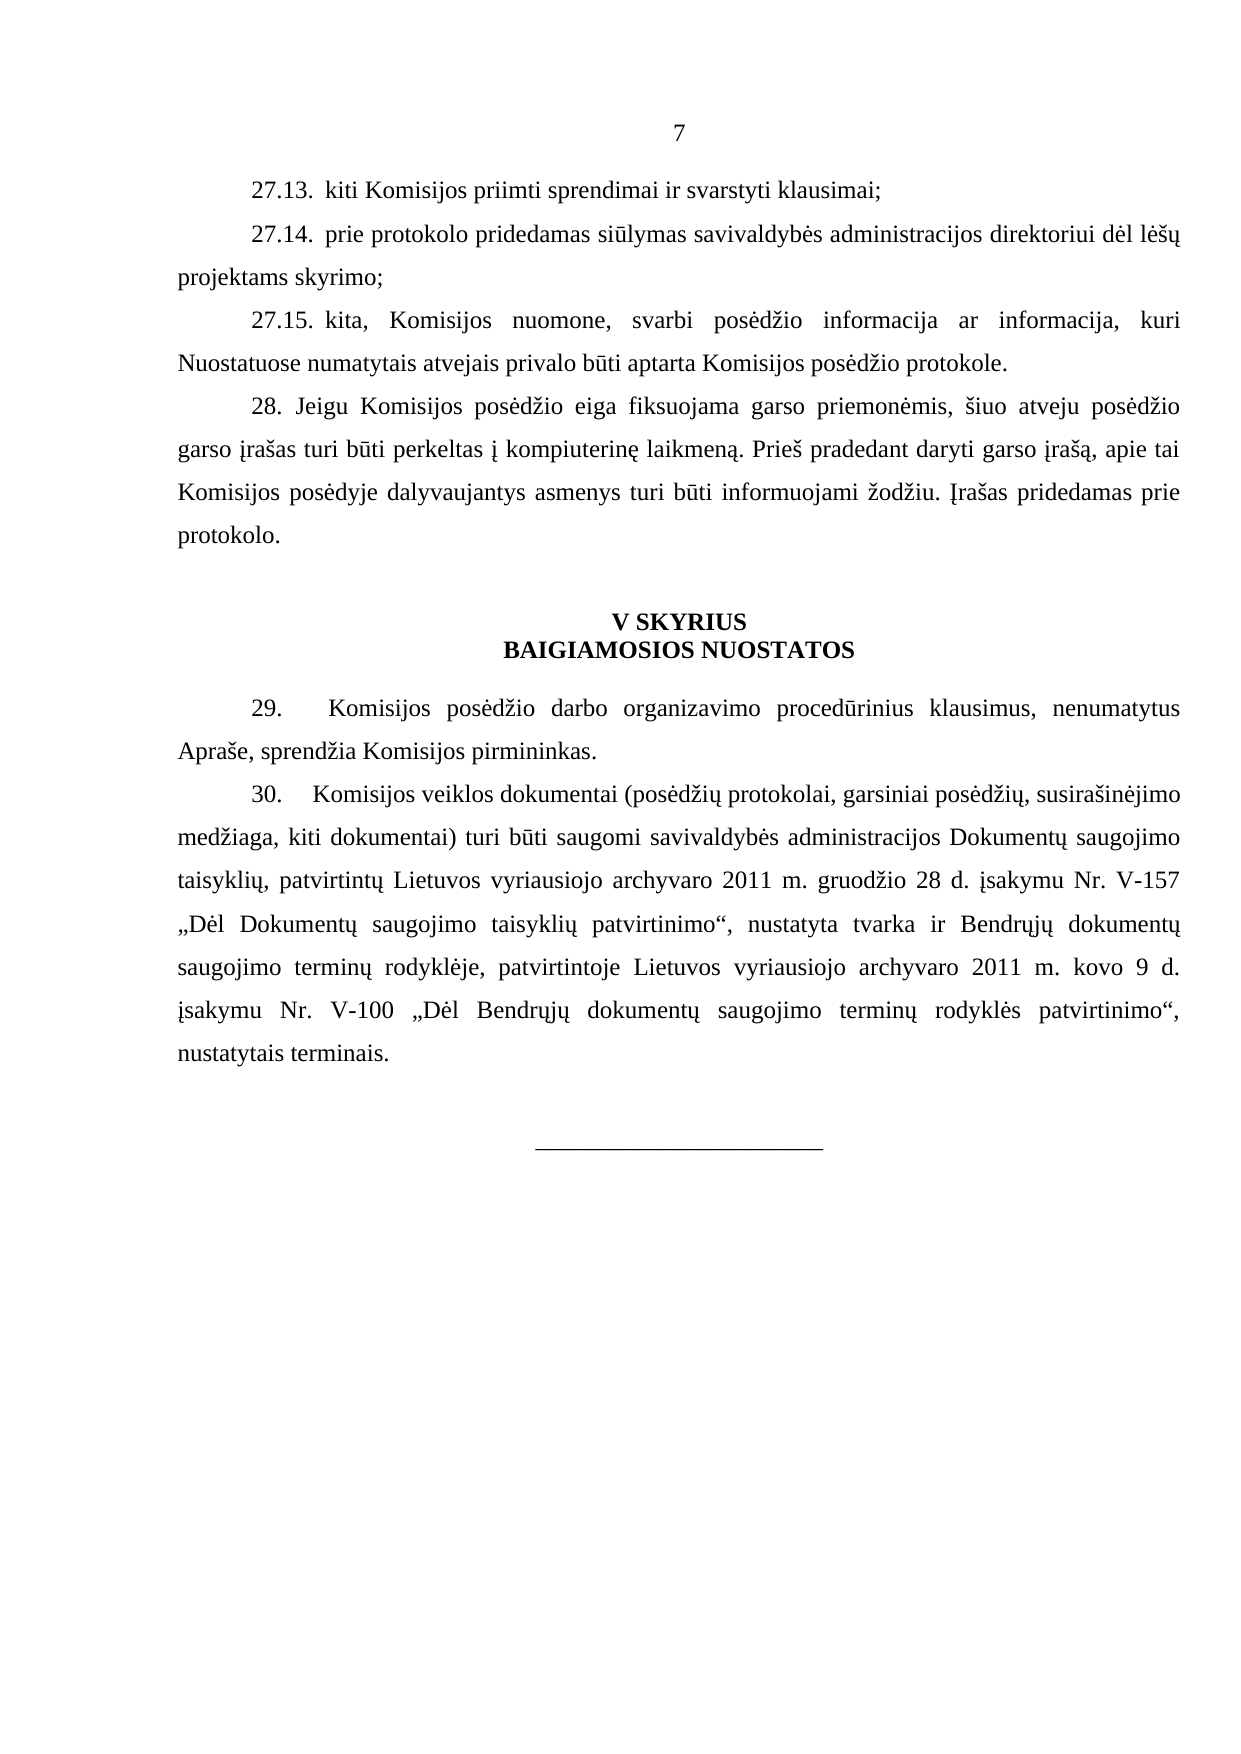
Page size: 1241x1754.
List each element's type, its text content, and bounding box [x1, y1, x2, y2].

text 27.13. kiti Komisijos priimti sprendimai ir svarstyti klausimai; [177, 176, 1181, 204]
text V SKYRIUS [177, 607, 1181, 636]
text BAIGIAMOSIOS NUOSTATOS [177, 636, 1181, 664]
text _______________________ [177, 1124, 1181, 1153]
text 30. Komisijos veiklos dokumentai (posėdžių protokolai, garsiniai posėdžių, susirašinėjimo medžiaga, kiti dokumentai) turi būti saugomi savivaldybės administracijos Dokumentų saugojimo taisyklių, patvirtintų Lietuvos vyriausiojo archyvaro 2011 m. gruodžio 28 d. įsakymu Nr. V-157 „Dėl Dokumentų saugojimo taisyklių patvirtinimo“, nustatyta tvarka ir Bendrųjų dokumentų saugojimo terminų rodyklėje, patvirtintoje Lietuvos vyriausiojo archyvaro 2011 m. kovo 9 d. įsakymu Nr. V-100 „Dėl Bendrųjų dokumentų saugojimo terminų rodyklės patvirtinimo“, nustatytais terminais. [177, 779, 1181, 1067]
text 28. Jeigu Komisijos posėdžio eiga fiksuojama garso priemonėmis, šiuo atveju posėdžio garso įrašas turi būti perkeltas į kompiuterinę laikmeną. Prieš pradedant daryti garso įrašą, apie tai Komisijos posėdyje dalyvaujantys asmenys turi būti informuojami žodžiu. Įrašas pridedamas prie protokolo. [177, 391, 1181, 549]
text 29. Komisijos posėdžio darbo organizavimo procedūrinius klausimus, nenumatytus Apraše, sprendžia Komisijos pirmininkas. [177, 693, 1181, 765]
text 27.14. prie protokolo pridedamas siūlymas savivaldybės administracijos direktoriui dėl lėšų projektams skyrimo; [177, 219, 1181, 291]
text 27.15. kita, Komisijos nuomone, svarbi posėdžio informacija ar informacija, kuri Nuostatuose numatytais atvejais privalo būti aptarta Komisijos posėdžio protokole. [177, 305, 1181, 377]
